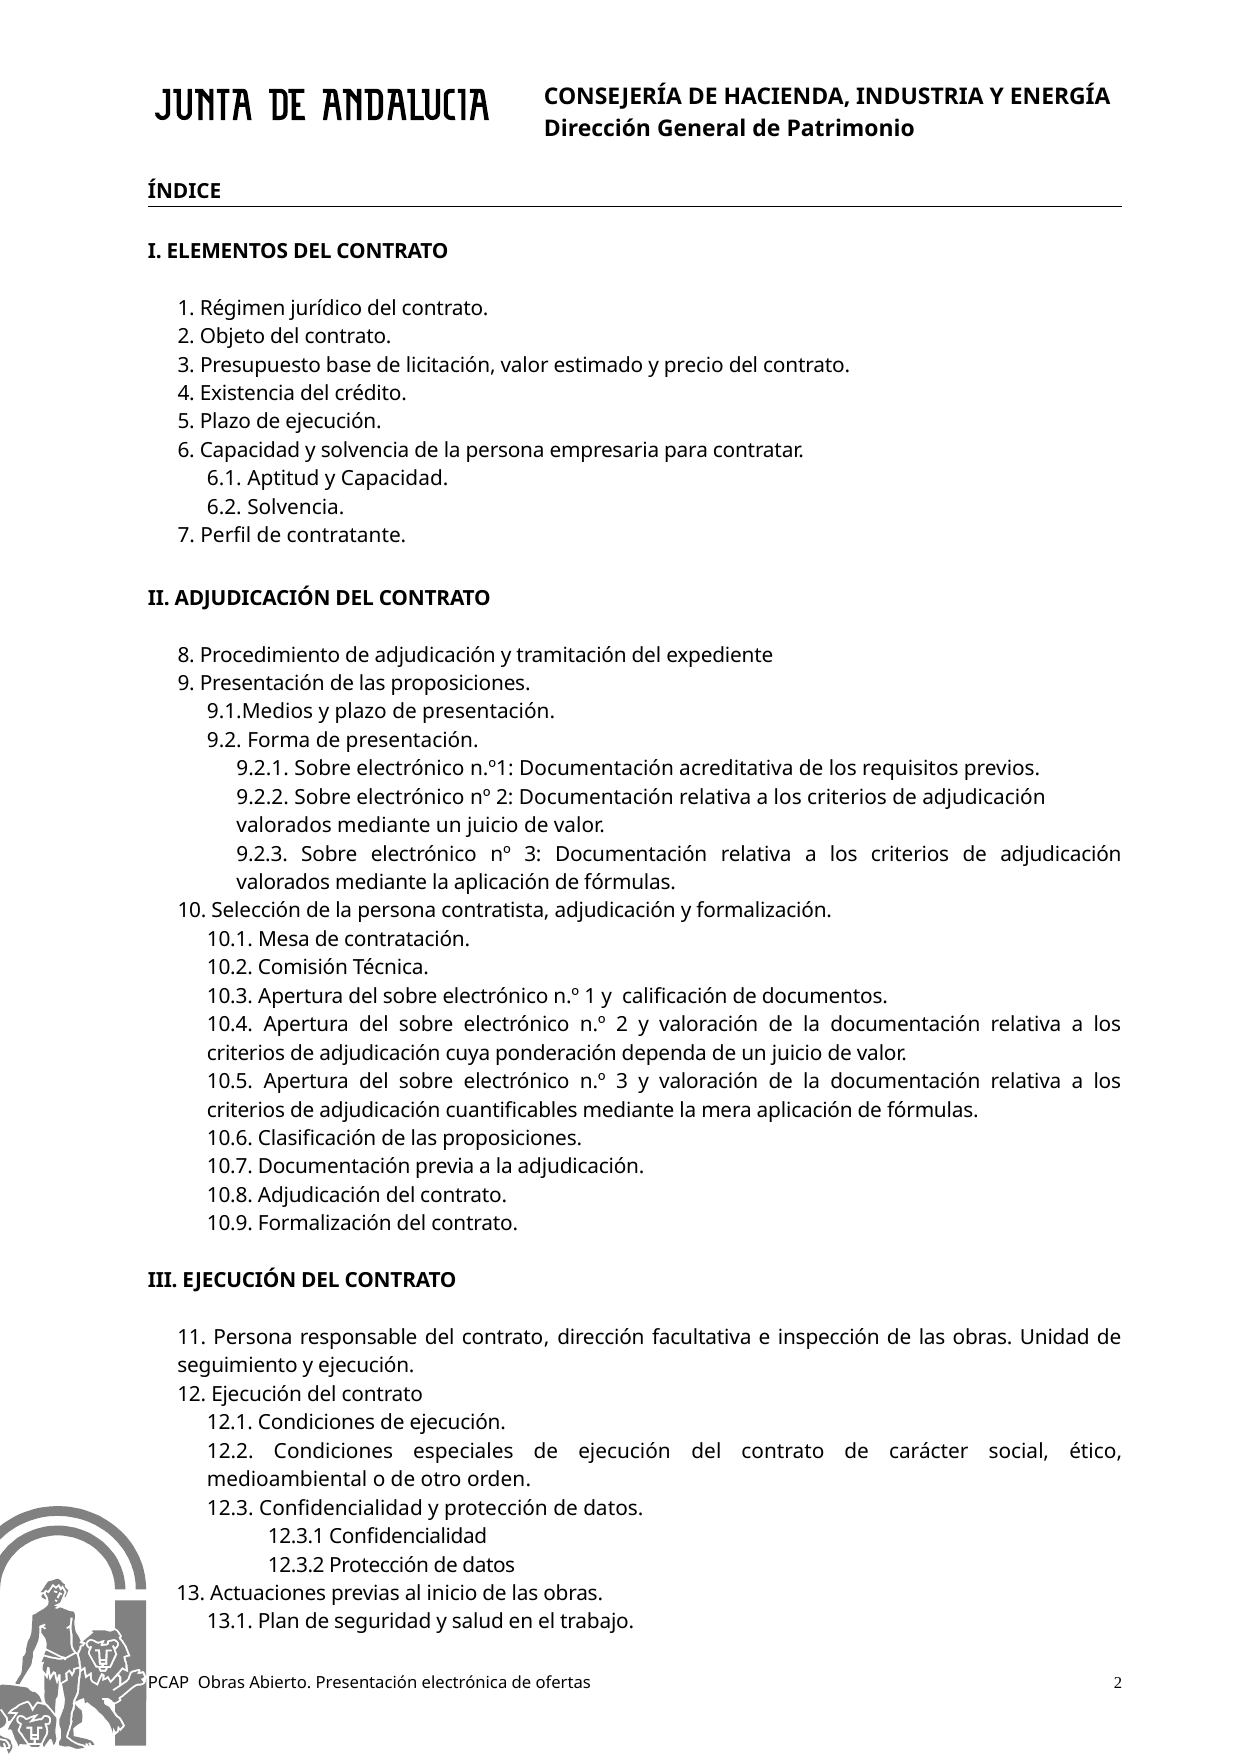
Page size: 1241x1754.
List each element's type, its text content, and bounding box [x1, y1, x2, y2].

text 9.2. Forma de presentación. [207, 725, 1122, 753]
text ÍNDICE [148, 176, 1122, 206]
text 12.3.1 Confidencialidad [151, 1521, 1122, 1550]
text 12.3. Confidencialidad y protección de datos. [207, 1493, 1122, 1521]
text 10. Selección de la persona contratista, adjudicación y formalización. [177, 896, 1122, 924]
text 9. Presentación de las proposiciones. [177, 668, 1122, 697]
text 10.7. Documentación previa a la adjudicación. [207, 1152, 1122, 1180]
text I. ELEMENTOS DEL CONTRATO [148, 236, 1122, 264]
text 3. Presupuesto base de licitación, valor estimado y precio del contrato. [177, 350, 1122, 378]
text 10.1. Mesa de contratación. [207, 924, 1122, 952]
text 10.2. Comisión Técnica. [207, 952, 1122, 981]
text 5. Plazo de ejecución. [177, 407, 1122, 435]
text 8. Procedimiento de adjudicación y tramitación del expediente [177, 640, 1122, 668]
text 6.1. Aptitud y Capacidad. [207, 463, 1122, 492]
text 9.2.3. Sobre electrónico nº 3: Documentación relativa a los criterios de adjudicación valorados mediante la aplicación de fórmulas. [236, 839, 1122, 896]
text 2. Objeto del contrato. [177, 321, 1122, 350]
text 9.1.Medios y plazo de presentación. [207, 697, 1122, 725]
text 7. Perfil de contratante. [177, 520, 1122, 549]
text 13. Actuaciones previas al inicio de las obras. [176, 1578, 1122, 1607]
text 10.6. Clasificación de las proposiciones. [207, 1123, 1122, 1152]
text 4. Existencia del crédito. [177, 378, 1122, 407]
text 9.2.2. Sobre electrónico nº 2: Documentación relativa a los criterios de adjudicación valorados mediante un juicio de valor. [236, 782, 1122, 839]
text 6.2. Solvencia. [207, 492, 1122, 520]
text 10.3. Apertura del sobre electrónico n.º 1 y calificación de documentos. [207, 981, 1122, 1009]
text 12.3.2 Protección de datos [207, 1550, 1122, 1578]
text 9.2.1. Sobre electrónico n.º1: Documentación acreditativa de los requisitos previos. [236, 753, 1122, 782]
text 1. Régimen jurídico del contrato. [177, 293, 1122, 321]
text III. EJECUCIÓN DEL CONTRATO [148, 1265, 1122, 1294]
text 10.4. Apertura del sobre electrónico n.º 2 y valoración de la documentación relativa a los criterios de adjudicación cuya ponderación dependa de un juicio de valor. [207, 1009, 1122, 1066]
text 12. Ejecución del contrato [177, 1379, 1122, 1407]
text 12.1. Condiciones de ejecución. [207, 1407, 1122, 1436]
text 10.5. Apertura del sobre electrónico n.º 3 y valoración de la documentación relativa a los criterios de adjudicación cuantificables mediante la mera aplicación de fórmulas. [207, 1066, 1122, 1123]
text II. ADJUDICACIÓN DEL CONTRATO [148, 583, 1122, 611]
text 10.8. Adjudicación del contrato. [207, 1180, 1122, 1208]
text 11. Persona responsable del contrato, dirección facultativa e inspección de las obras. Unidad de seguimiento y ejecución. [177, 1322, 1122, 1379]
text 10.9. Formalización del contrato. [207, 1208, 1122, 1237]
text 12.2. Condiciones especiales de ejecución del contrato de carácter social, ético, medioambiental o de otro orden. [207, 1436, 1122, 1493]
text 6. Capacidad y solvencia de la persona empresaria para contratar. [177, 435, 1122, 463]
text 13.1. Plan de seguridad y salud en el trabajo. [207, 1607, 1122, 1635]
